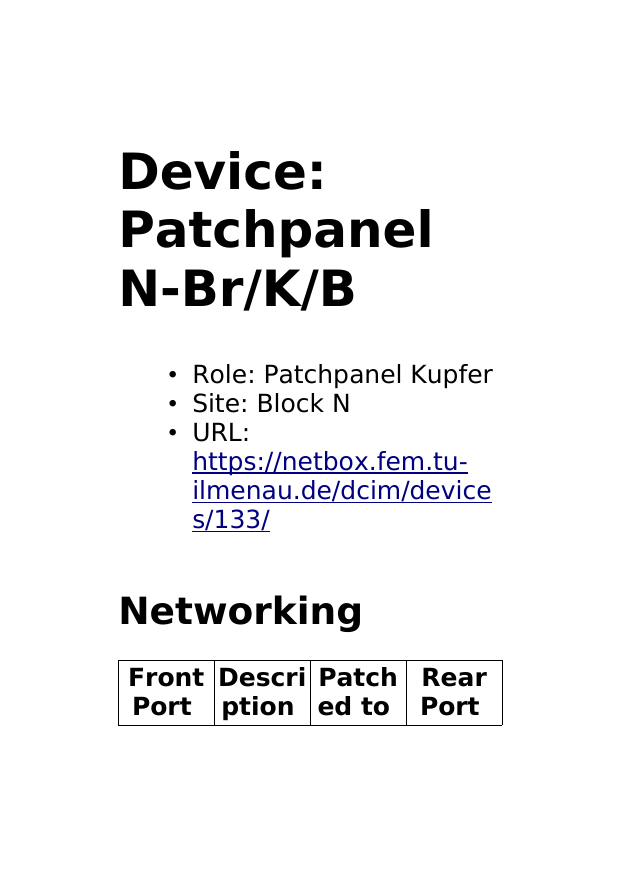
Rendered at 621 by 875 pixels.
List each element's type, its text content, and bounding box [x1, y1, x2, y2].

table_header Rear Port [407, 661, 502, 724]
subtitle Device: Patchpanel N-Br/K/B [118, 143, 502, 318]
table_header Patched to [311, 661, 406, 724]
list URL: https://netbox.fem.tu-ilmenau.de/dcim/devices/133/ [177, 418, 502, 535]
list Role: Patchpanel Kupfer [177, 360, 502, 389]
table_header Description [215, 661, 310, 724]
subtitle Networking [118, 589, 502, 633]
table_header Front Port [119, 661, 214, 724]
list Site: Block N [177, 389, 502, 418]
